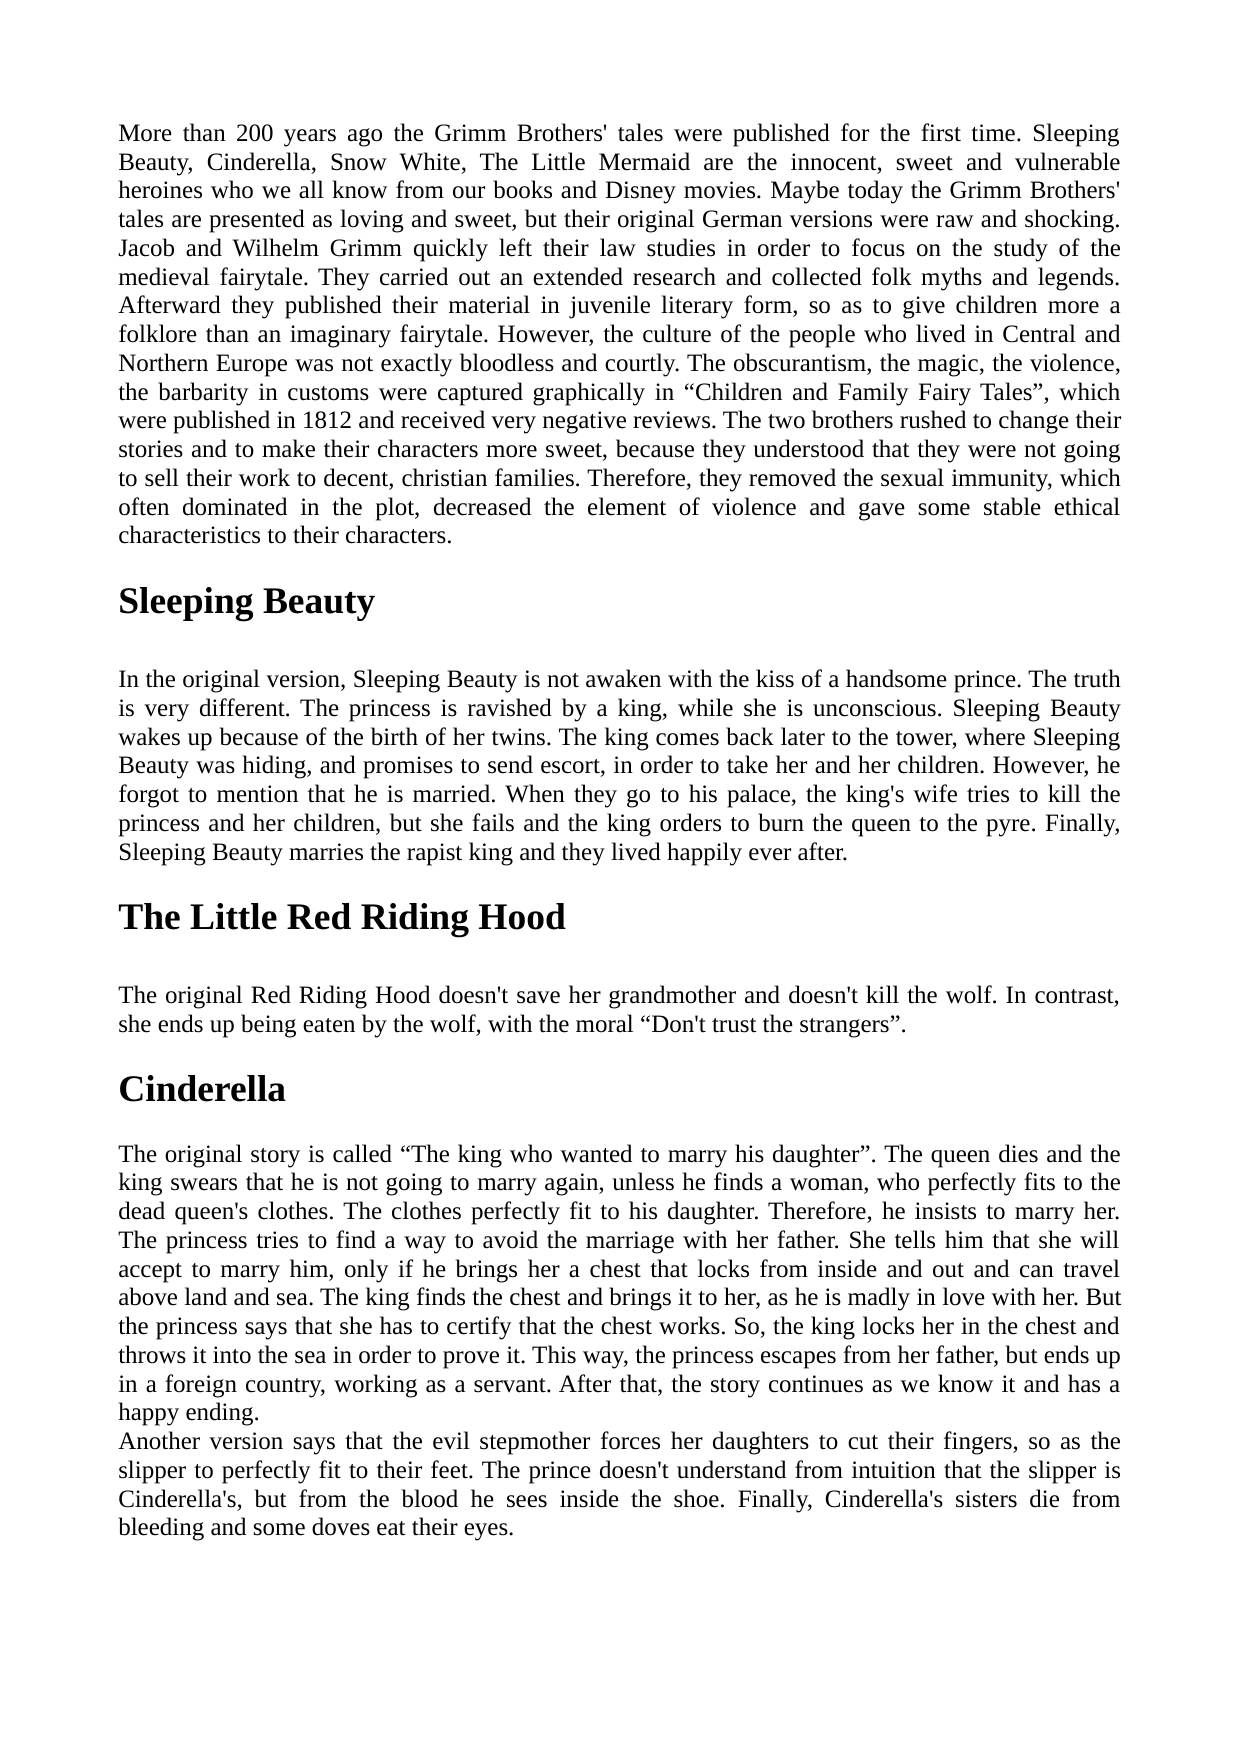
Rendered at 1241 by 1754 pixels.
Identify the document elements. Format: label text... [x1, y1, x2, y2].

text The original story is called “The king who wanted to marry his daughter”. The queen dies and the king swears that he is not going to marry again, unless he finds a woman, who perfectly fits to the dead queen's clothes. The clothes perfectly fit to his daughter. Therefore, he insists to marry her. The princess tries to find a way to avoid the marriage with her father. She tells him that she will accept to marry him, only if he brings her a chest that locks from inside and out and can travel above land and sea. The king finds the chest and brings it to her, as he is madly in love with her. But the princess says that she has to certify that the chest works. So, the king locks her in the chest and throws it into the sea in order to prove it. This way, the princess escapes from her father, but ends up in a foreign country, working as a servant. After that, the story continues as we know it and has a happy ending. [118, 1139, 1122, 1426]
text Sleeping Beauty [118, 578, 1122, 621]
text The Little Red Riding Hood [118, 894, 1122, 937]
text In the original version, Sleeping Beauty is not awaken with the kiss of a handsome prince. The truth is very different. The princess is ravished by a king, while she is unconscious. Sleeping Beauty wakes up because of the birth of her twins. The king comes back later to the tower, where Sleeping Beauty was hiding, and promises to send escort, in order to take her and her children. However, he forgot to mention that he is married. When they go to his palace, the king's wife tries to kill the princess and her children, but she fails and the king orders to burn the queen to the pyre. Finally, Sleeping Beauty marries the rapist king and they lived happily ever after. [118, 664, 1122, 866]
text Another version says that the evil stepmother forces her daughters to cut their fingers, so as the slipper to perfectly fit to their feet. The prince doesn't understand from intuition that the slipper is Cinderella's, but from the blood he sees inside the shoe. Finally, Cinderella's sisters die from bleeding and some doves eat their eyes. [118, 1426, 1122, 1541]
text Cinderella [118, 1067, 1122, 1110]
text More than 200 years ago the Grimm Brothers' tales were published for the first time. Sleeping Beauty, Cinderella, Snow White, The Little Mermaid are the innocent, sweet and vulnerable heroines who we all know from our books and Disney movies. Maybe today the Grimm Brothers' tales are presented as loving and sweet, but their original German versions were raw and shocking. Jacob and Wilhelm Grimm quickly left their law studies in order to focus on the study of the medieval fairytale. They carried out an extended research and collected folk myths and legends. Afterward they published their material in juvenile literary form, so as to give children more a folklore than an imaginary fairytale. However, the culture of the people who lived in Central and Northern Europe was not exactly bloodless and courtly. The obscurantism, the magic, the violence, the barbarity in customs were captured graphically in “Children and Family Fairy Tales”, which were published in 1812 and received very negative reviews. The two brothers rushed to change their stories and to make their characters more sweet, because they understood that they were not going to sell their work to decent, christian families. Therefore, they removed the sexual immunity, which often dominated in the plot, decreased the element of violence and gave some stable ethical characteristics to their characters. [118, 118, 1122, 549]
text The original Red Riding Hood doesn't save her grandmother and doesn't kill the wolf. In contrast, she ends up being eaten by the wolf, with the moral “Don't trust the strangers”. [118, 981, 1122, 1038]
